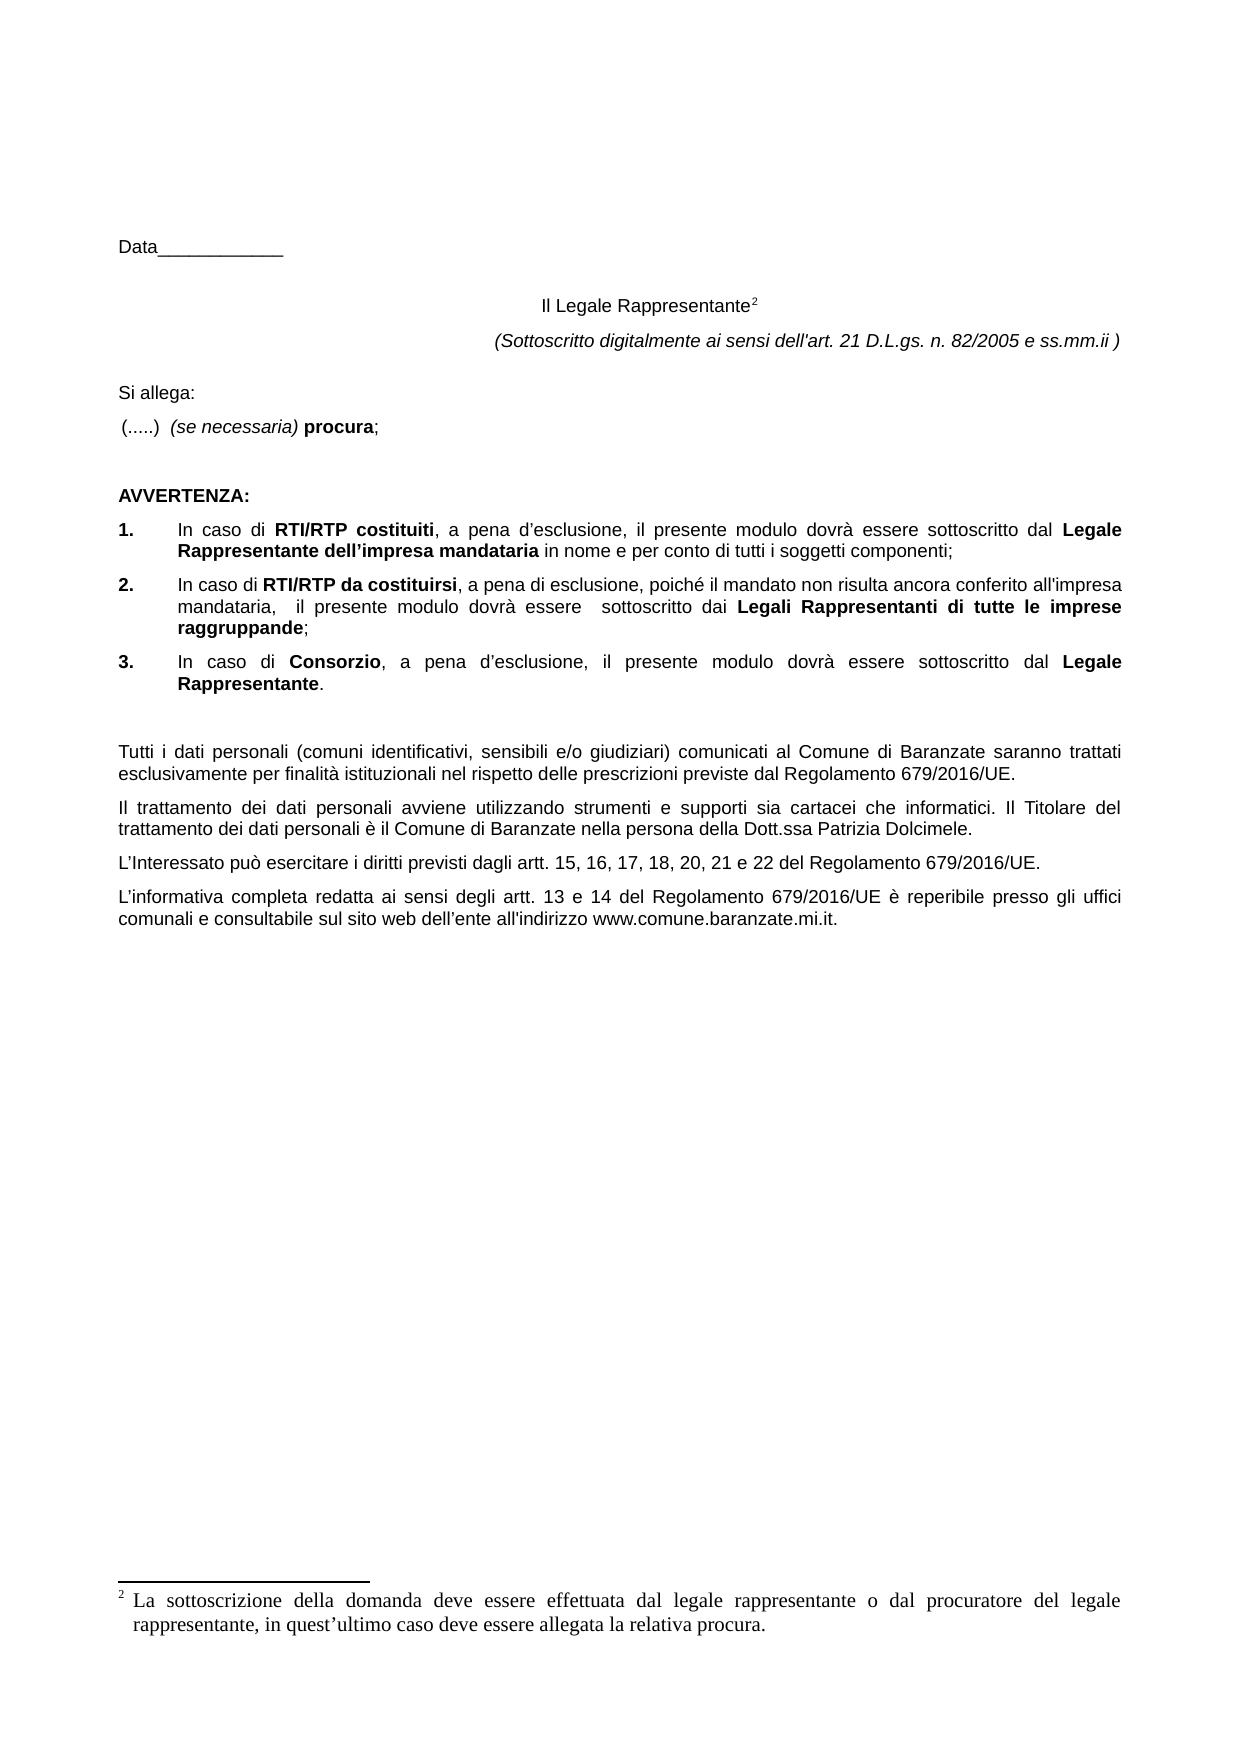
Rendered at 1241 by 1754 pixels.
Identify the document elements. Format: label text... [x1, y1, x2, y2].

text L’Interessato può esercitare i diritti previsti dagli artt. 15, 16, 17, 18, 20, 21 e 22 del Regolamento 679/2016/UE. [118, 852, 1122, 874]
list In caso di RTI/RTP da costituirsi, a pena di esclusione, poiché il mandato non risulta ancora conferito all'impresa mandataria, il presente modulo dovrà essere sottoscritto dai Legali Rappresentanti di tutte le imprese raggruppande; [118, 574, 1122, 639]
text L’informativa completa redatta ai sensi degli artt. 13 e 14 del Regolamento 679/2016/UE è reperibile presso gli uffici comunali e consultabile sul sito web dell’ente all'indirizzo www.comune.baranzate.mi.it. [118, 886, 1122, 929]
text Il Legale Rappresentante [121, 295, 1122, 317]
text Si allega: [118, 382, 1122, 404]
text (.....) (se necessaria) procura; [121, 416, 1122, 438]
text AVVERTENZA: [118, 484, 1122, 506]
text (Sottoscritto digitalmente ai sensi dell'art. 21 D.L.gs. n. 82/2005 e ss.mm.ii ) [148, 329, 1122, 351]
text Tutti i dati personali (comuni identificativi, sensibili e/o giudiziari) comunicati al Comune di Baranzate saranno trattati esclusivamente per finalità istituzionali nel rispetto delle prescrizioni previste dal Regolamento 679/2016/UE. [118, 741, 1122, 784]
text La sottoscrizione della domanda deve essere effettuata dal legale rappresentante o dal procuratore del legale rappresentante, in quest’ultimo caso deve essere allegata la relativa procura. [118, 1588, 1122, 1636]
list In caso di RTI/RTP costituiti, a pena d’esclusione, il presente modulo dovrà essere sottoscritto dal Legale Rappresentante dell’impresa mandataria in nome e per conto di tutti i soggetti componenti; [118, 518, 1122, 562]
text Il trattamento dei dati personali avviene utilizzando strumenti e supporti sia cartacei che informatici. Il Titolare del trattamento dei dati personali è il Comune di Baranzate nella persona della Dott.ssa Patrizia Dolcimele. [118, 797, 1122, 840]
text Data____________ [118, 236, 1122, 258]
list In caso di Consorzio, a pena d’esclusione, il presente modulo dovrà essere sottoscritto dal Legale Rappresentante. [118, 651, 1122, 694]
